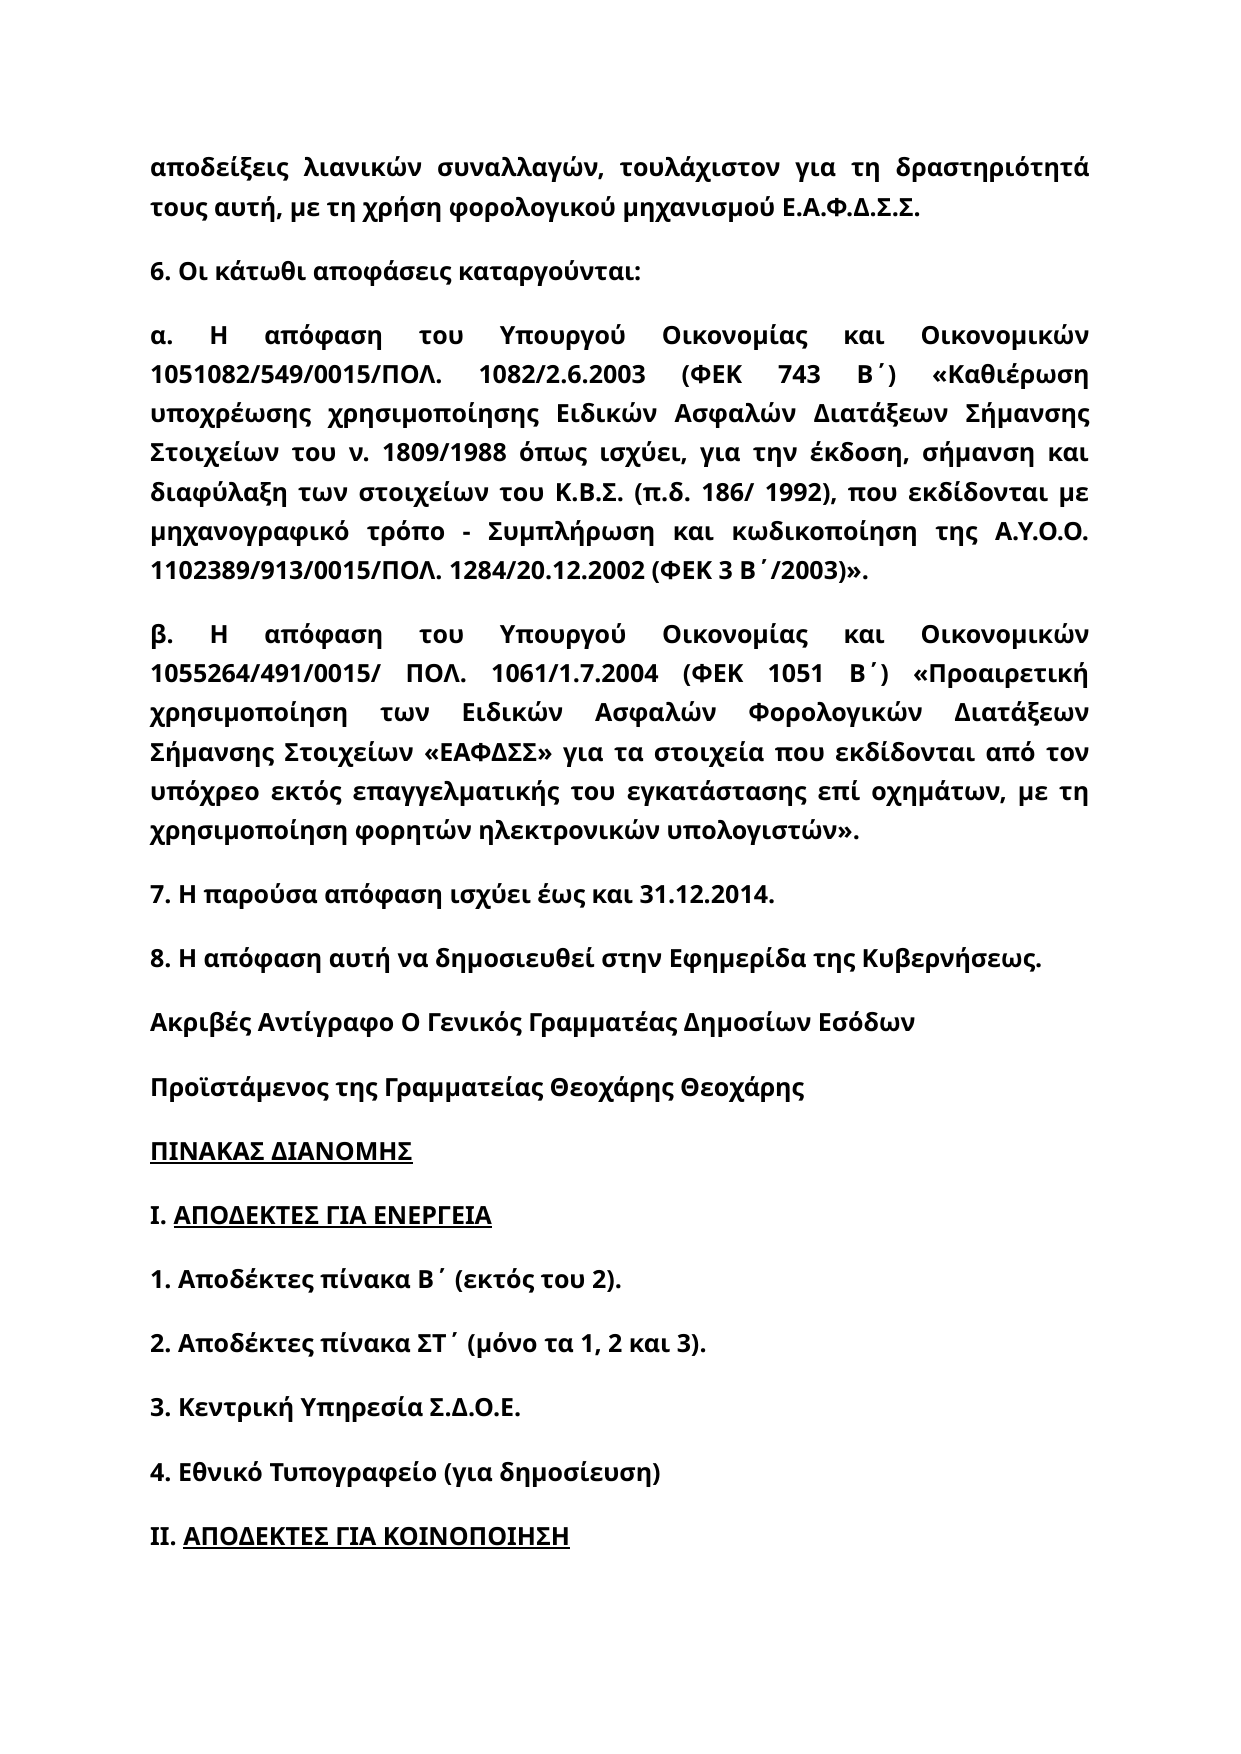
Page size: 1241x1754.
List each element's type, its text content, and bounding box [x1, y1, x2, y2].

text 1. Αποδέκτες πίνακα Β΄ (εκτός του 2). [150, 1262, 1090, 1296]
text 2. Αποδέκτες πίνακα ΣΤ΄ (μόνο τα 1, 2 και 3). [150, 1326, 1090, 1360]
text Ι. ΑΠΟΔΕΚΤΕΣ ΓΙΑ ΕΝΕΡΓΕΙΑ [150, 1197, 1090, 1232]
text 6. Οι κάτωθι αποφάσεις καταργούνται: [150, 253, 1090, 287]
text ΠΙΝΑΚΑΣ ΔΙΑΝΟΜΗΣ [150, 1133, 1090, 1167]
text 4. Εθνικό Τυπογραφείο (για δημοσίευση) [150, 1454, 1090, 1488]
text 7. Η παρούσα απόφαση ισχύει έως και 31.12.2014. [150, 877, 1090, 911]
text 8. Η απόφαση αυτή να δημοσιευθεί στην Εφημερίδα της Κυβερνήσεως. [150, 941, 1090, 975]
text Ακριβές Αντίγραφο Ο Γενικός Γραμματέας Δημοσίων Εσόδων [150, 1005, 1090, 1039]
text Προϊστάμενος της Γραμματείας Θεοχάρης Θεοχάρης [150, 1069, 1090, 1103]
text αποδείξεις λιανικών συναλλαγών, τουλάχιστον για τη δραστηριότητά τους αυτή, με τη χρήση φορολογικού μηχανισμού Ε.Α.Φ.Δ.Σ.Σ. [150, 150, 1090, 223]
text β. Η απόφαση του Υπουργού Οικονομίας και Οικονομικών 1055264/491/0015/ ΠΟΛ. 1061/1.7.2004 (ΦΕΚ 1051 Β΄) «Προαιρετική χρησιμοποίηση των Ειδικών Ασφαλών Φορολογικών Διατάξεων Σήμανσης Στοιχείων «ΕΑΦΔΣΣ» για τα στοιχεία που εκδίδονται από τον υπόχρεο εκτός επαγγελματικής του εγκατάστασης επί οχημάτων, με τη χρησιμοποίηση φορητών ηλεκτρονικών υπολογιστών». [150, 617, 1090, 847]
text 3. Κεντρική Υπηρεσία Σ.Δ.Ο.Ε. [150, 1390, 1090, 1424]
text ΙΙ. ΑΠΟΔΕΚΤΕΣ ΓΙΑ ΚΟΙΝΟΠΟΙΗΣΗ [150, 1518, 1090, 1552]
text α. Η απόφαση του Υπουργού Οικονομίας και Οικονομικών 1051082/549/0015/ΠΟΛ. 1082/2.6.2003 (ΦΕΚ 743 Β΄) «Καθιέρωση υποχρέωσης χρησιμοποίησης Ειδικών Ασφαλών Διατάξεων Σήμανσης Στοιχείων του ν. 1809/1988 όπως ισχύει, για την έκδοση, σήμανση και διαφύλαξη των στοιχείων του Κ.Β.Σ. (π.δ. 186/ 1992), που εκδίδονται με μηχανογραφικό τρόπο - Συμπλήρωση και κωδικοποίηση της Α.Υ.Ο.Ο. 1102389/913/0015/ΠΟΛ. 1284/20.12.2002 (ΦΕΚ 3 Β΄/2003)». [150, 317, 1090, 587]
